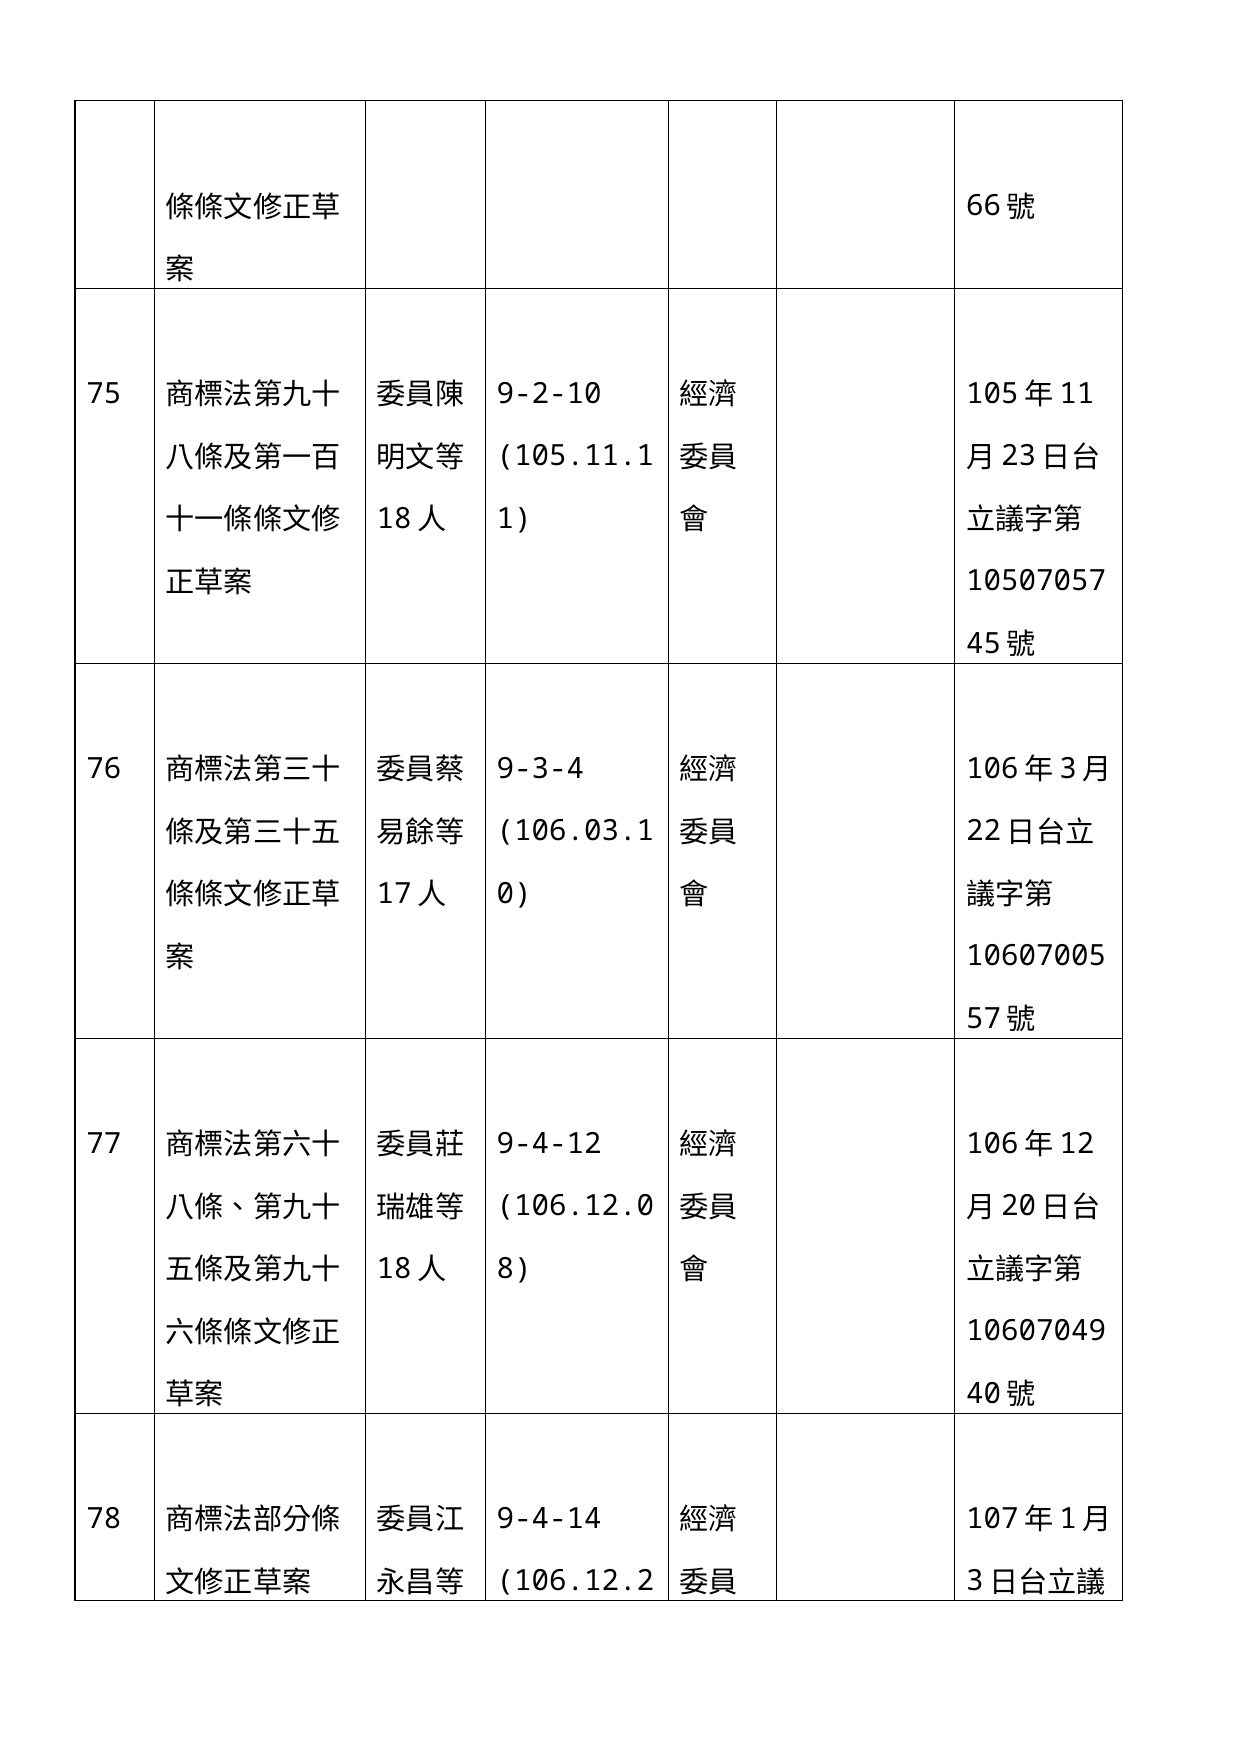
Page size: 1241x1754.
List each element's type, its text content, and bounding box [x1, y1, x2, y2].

table_cell 委員陳明文等18人 [366, 289, 485, 663]
table_cell [366, 101, 485, 288]
table_cell [777, 289, 954, 663]
table_cell 66號 [955, 101, 1122, 288]
table_cell [669, 101, 776, 288]
table_cell 商標法第三十條及第三十五條條文修正草案 [155, 664, 365, 1038]
table_cell 75 [76, 289, 154, 663]
table_cell [777, 1039, 954, 1413]
table_cell [777, 101, 954, 288]
table_cell 經濟委員會 [669, 1039, 776, 1413]
table_cell 經濟委員會 [669, 289, 776, 663]
table_cell 委員蔡易餘等17人 [366, 664, 485, 1038]
table_cell 經濟委員會 [669, 664, 776, 1038]
table_cell 商標法部分條文修正草案 [155, 1414, 365, 1600]
table_cell 9-4-14 (106.12.2 [486, 1414, 668, 1600]
table_cell 商標法第六十八條、第九十五條及第九十六條條文修正草案 [155, 1039, 365, 1413]
table_cell 委員莊瑞雄等18人 [366, 1039, 485, 1413]
table_cell [777, 1414, 954, 1600]
table_cell 9-4-12 (106.12.08) [486, 1039, 668, 1413]
table_cell 77 [76, 1039, 154, 1413]
table_cell 78 [76, 1414, 154, 1600]
table_cell 9-2-10 (105.11.11) [486, 289, 668, 663]
table_cell [486, 101, 668, 288]
table_cell 105年11月23日台立議字第1050705745號 [955, 289, 1122, 663]
table_cell [76, 101, 154, 288]
table_cell 條條文修正草案 [155, 101, 365, 288]
table_cell 商標法第九十八條及第一百十一條條文修正草案 [155, 289, 365, 663]
table_cell 107年1月3日台立議 [955, 1414, 1122, 1600]
table_cell 委員江永昌等 [366, 1414, 485, 1600]
table_cell 經濟委員 [669, 1414, 776, 1600]
table_cell 106年12月20日台立議字第1060704940號 [955, 1039, 1122, 1413]
table_cell 9-3-4 (106.03.10) [486, 664, 668, 1038]
table_cell 76 [76, 664, 154, 1038]
table_cell [777, 664, 954, 1038]
table_cell 106年3月22日台立議字第1060700557號 [955, 664, 1122, 1038]
